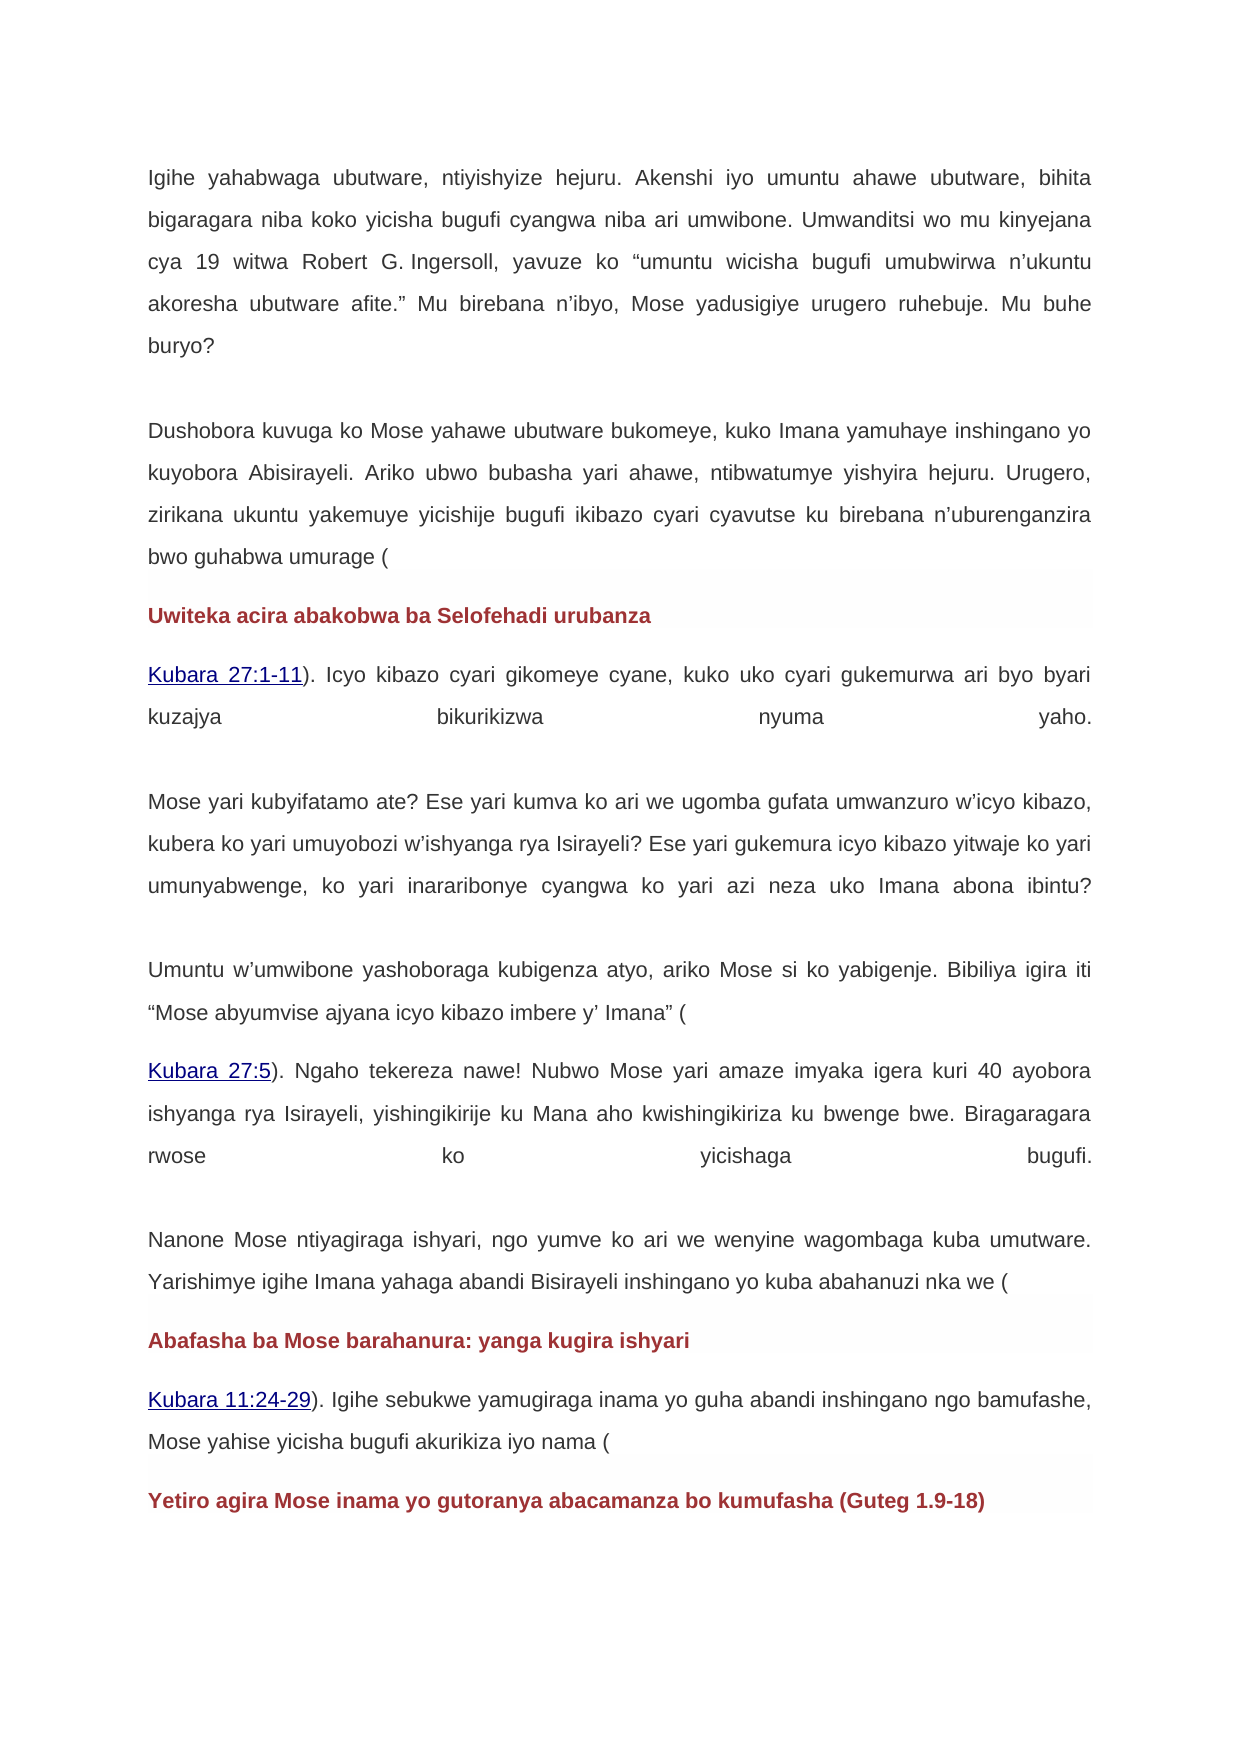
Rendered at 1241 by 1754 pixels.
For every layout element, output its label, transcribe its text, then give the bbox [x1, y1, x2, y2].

text Igihe yahabwaga ubutware, ntiyishyize hejuru. Akenshi iyo umuntu ahawe ubutware, bihita bigaragara niba koko yicisha bugufi cyangwa niba ari umwibone. Umwanditsi wo mu kinyejana cya 19 witwa Robert G. Ingersoll, yavuze ko “umuntu wicisha bugufi umubwirwa n’ukuntu akoresha ubutware afite.” Mu birebana n’ibyo, Mose yadusigiye urugero ruhebuje. Mu buhe buryo? Dushobora kuvuga ko Mose yahawe ubutware bukomeye, kuko Imana yamuhaye inshingano yo kuyobora Abisirayeli. Ariko ubwo bubasha yari ahawe, ntibwatumye yishyira hejuru. Urugero, zirikana ukuntu yakemuye yicishije bugufi ikibazo cyari cyavutse ku birebana n’uburenganzira bwo guhabwa umurage ( [148, 148, 1093, 569]
text Kubara 27:1-11). Icyo kibazo cyari gikomeye cyane, kuko uko cyari gukemurwa ari byo byari kuzajya bikurikizwa nyuma yaho. Mose yari kubyifatamo ate? Ese yari kumva ko ari we ugomba gufata umwanzuro w’icyo kibazo, kubera ko yari umuyobozi w’ishyanga rya Isirayeli? Ese yari gukemura icyo kibazo yitwaje ko yari umunyabwenge, ko yari inararibonye cyangwa ko yari azi neza uko Imana abona ibintu? Umuntu w’umwibone yashoboraga kubigenza atyo, ariko Mose si ko yabigenje. Bibiliya igira iti “Mose abyumvise ajyana icyo kibazo imbere y’ Imana” ( [148, 645, 1093, 1025]
text Uwiteka acira abakobwa ba Selofehadi urubanza1.Maze higira hafi abakobwa ba Selofehadi mwene Heferi, wa Gileyadi, wa Makiri, wa Manase, bo mu miryango ya Manase mwene Yosefu. Aya ni yo mazina y’abakobwa ba Selofehadi: Mahila na Nowa na Hogila, na Miluka na Tirusa. 2.Bahagarara imbere ya Mose na Eleyazari umutambyi, n’abatware n’iteraniro ryose ku muryango w’ihema ry’ibonaniro, baravuga bati: 3.“Data yapfiriye mu butayu, kandi ntiyari mu iteraniro ry’abiteranirije kugomera Uwiteka bafatanije na Kōra, ahubwo yapfanye ibyaha bye ubwe kandi ntiyabyaye abahungu. 4.Ni iki gikūza izina rya data mu muryango we? Ni uko atabyaye umuhungu? Uzaduhe gakondo muri bene wabo wa data.” 5.Mose ashyira Uwiteka urubanza rwabo. 6.Uwiteka abwira Mose ati 7.“Abakobwa ba Selofehadi baburanye iby’ukuri, ntuzabure kubaha gakondo muri bene wabo wa se, uzatume baragwa gakondo ya se. 8.Kandi ubwire Abisirayeli uti ‘Umuntu napfa adasize abahungu, muzatume umukobwa we aragwa gakondo ye. 9.Nadasiga umukobwa, muzahe bene se gakondo ye. 10.Nadasiga bene se, muzahe ba se wabo gakondo ye. 11.Nadasiga ba se wabo, uzahe gakondo ye mwene wabo urushaho kumuba bugufi mu muryango we, abe ari we uyenda. Iryo ribere Abisirayeli itegeko ritegeka uko baca imanza, uko Uwiteka yategetse Mose.’ ” [148, 586, 1093, 628]
text Kubara 11:24-29). Igihe sebukwe yamugiraga inama yo guha abandi inshingano ngo bamufashe, Mose yahise yicisha bugufi akurikiza iyo nama ( [148, 1370, 1093, 1454]
text Abafasha ba Mose barahanura: yanga kugira ishyari24.Mose arasohoka abwira abantu ayo magambo y’Uwiteka, kandi ateranya abagabo mirongo irindwi bo mu bakuru b’abantu, abagotesha ihema ryera. 25.Uwiteka amanukira muri cya gicu avugana na we, yenda ku Mwuka umuriho, amushyira kuri abo bakuru uko ari mirongo irindwi. Nuko Umwuka abaguyeho barahanura, bagarukiriza aho. 26.Maze mu ngando zabo hasigara abagabo babiri, umwe yitwa Eludadi, undi yitwa Medadi. Umwuka abagwaho, kandi bari mu mubare w’abanditswe ariko batavuye aho ngo bajye ku ihema ryera, bahanurira aho mu ngando. 27.Umuhungu w’umusore agenda yiruka abwira Mose ati “Eludadi na Medadi barahanurira mu ngando.” 28.Yosuwa mwene Nuni, wari umufasha wa Mose uhereye mu busore bwe, aramubwira ati “Databuja Mose, babuze.” 29.Mose aramubaza ati “Ni jye urwaniye ishyaka? Icyampa ab’ubwoko bw’Uwiteka bose bakaba abahanuzi, Uwiteka akabashyiraho Umwuka we!” [148, 1311, 1093, 1353]
text Yetiro agira Mose inama yo gutoranya abacamanza bo kumufasha (Guteg 1.9-18)13.Bukeye bwaho Mose yicazwa no gucira abantu imanza, abantu bahagarara bagose Mose bahera mu gitondo bageza nimugoroba. 14.Sebukwe wa Mose abonye ibyo akorera abantu byose aramubaza ati “Ibyo ukorera abantu ibi ni ibiki? Ni iki gituma wicara uri umwe, abantu bose bagahagarara bakugose bagahera mu gitondo bakageza nimugoroba?” 15.Mose asubiza sebukwe ati “Ni uko abantu baza kuri jye ngo mbabarize Imana. 16.Iyo bafite amagambo baza kuri jye nkabacira imanza, nkabamenyesha amategeko y’Imana n’ibyo yategetse.” 17.Sebukwe wa Mose aramubwira ati “Ibyo ukora ibyo si byiza. 18.Ntuzabura gucikana intege n’aba bantu muri kumwe, kuko binaniranye biruta ibyo washobora gukora wenyine. 19.None umvira ibyo nkubwira: ndakugira inama, Imana iyigufashemo. Ube ari wowe mushyikirwa w’amagambo w’abantu n’Imana, ujye ushyira Imana imanza zabo 20.kandi ujye ubigisha amategeko yayo n’ibyo yategetse, ujye ubereka inzira bakwiriye gucamo n’imirimo bakwiriye gukora. 21.Kandi utoranye mu bantu bose abashoboye ubucamanza, bubaha Imana n’inyangamugayo, banga impongano. Ubahe ubutware bamwe batware igihumbi igihumbi, abandi ijana ijana, abandi mirongo itanu itanu, abandi icumi icumi. 22.Bajye bacira abantu imanza ibihe byose kandi urubanza rukomeye rwose bajye barukuzanira, ariko urubanza rworoheje abe ari bo baruca. Ni ho uziyorohereza umuruho, na bo bazajya bafatanya nawe. 23.Nugira utyo Imana ikabigutegeka uzabishobora, kandi ubu bwoko bwose buzajya ahabwo bufite amahoro.” 24.Mose yumvira sebukwe, akora ibyo yamubwiye byose. [148, 1471, 1093, 1513]
text Kubara 27:5). Ngaho tekereza nawe! Nubwo Mose yari amaze imyaka igera kuri 40 ayobora ishyanga rya Isirayeli, yishingikirije ku Mana aho kwishingikiriza ku bwenge bwe. Biragaragara rwose ko yicishaga bugufi. Nanone Mose ntiyagiraga ishyari, ngo yumve ko ari we wenyine wagombaga kuba umutware. Yarishimye igihe Imana yahaga abandi Bisirayeli inshingano yo kuba abahanuzi nka we ( [148, 1041, 1093, 1294]
